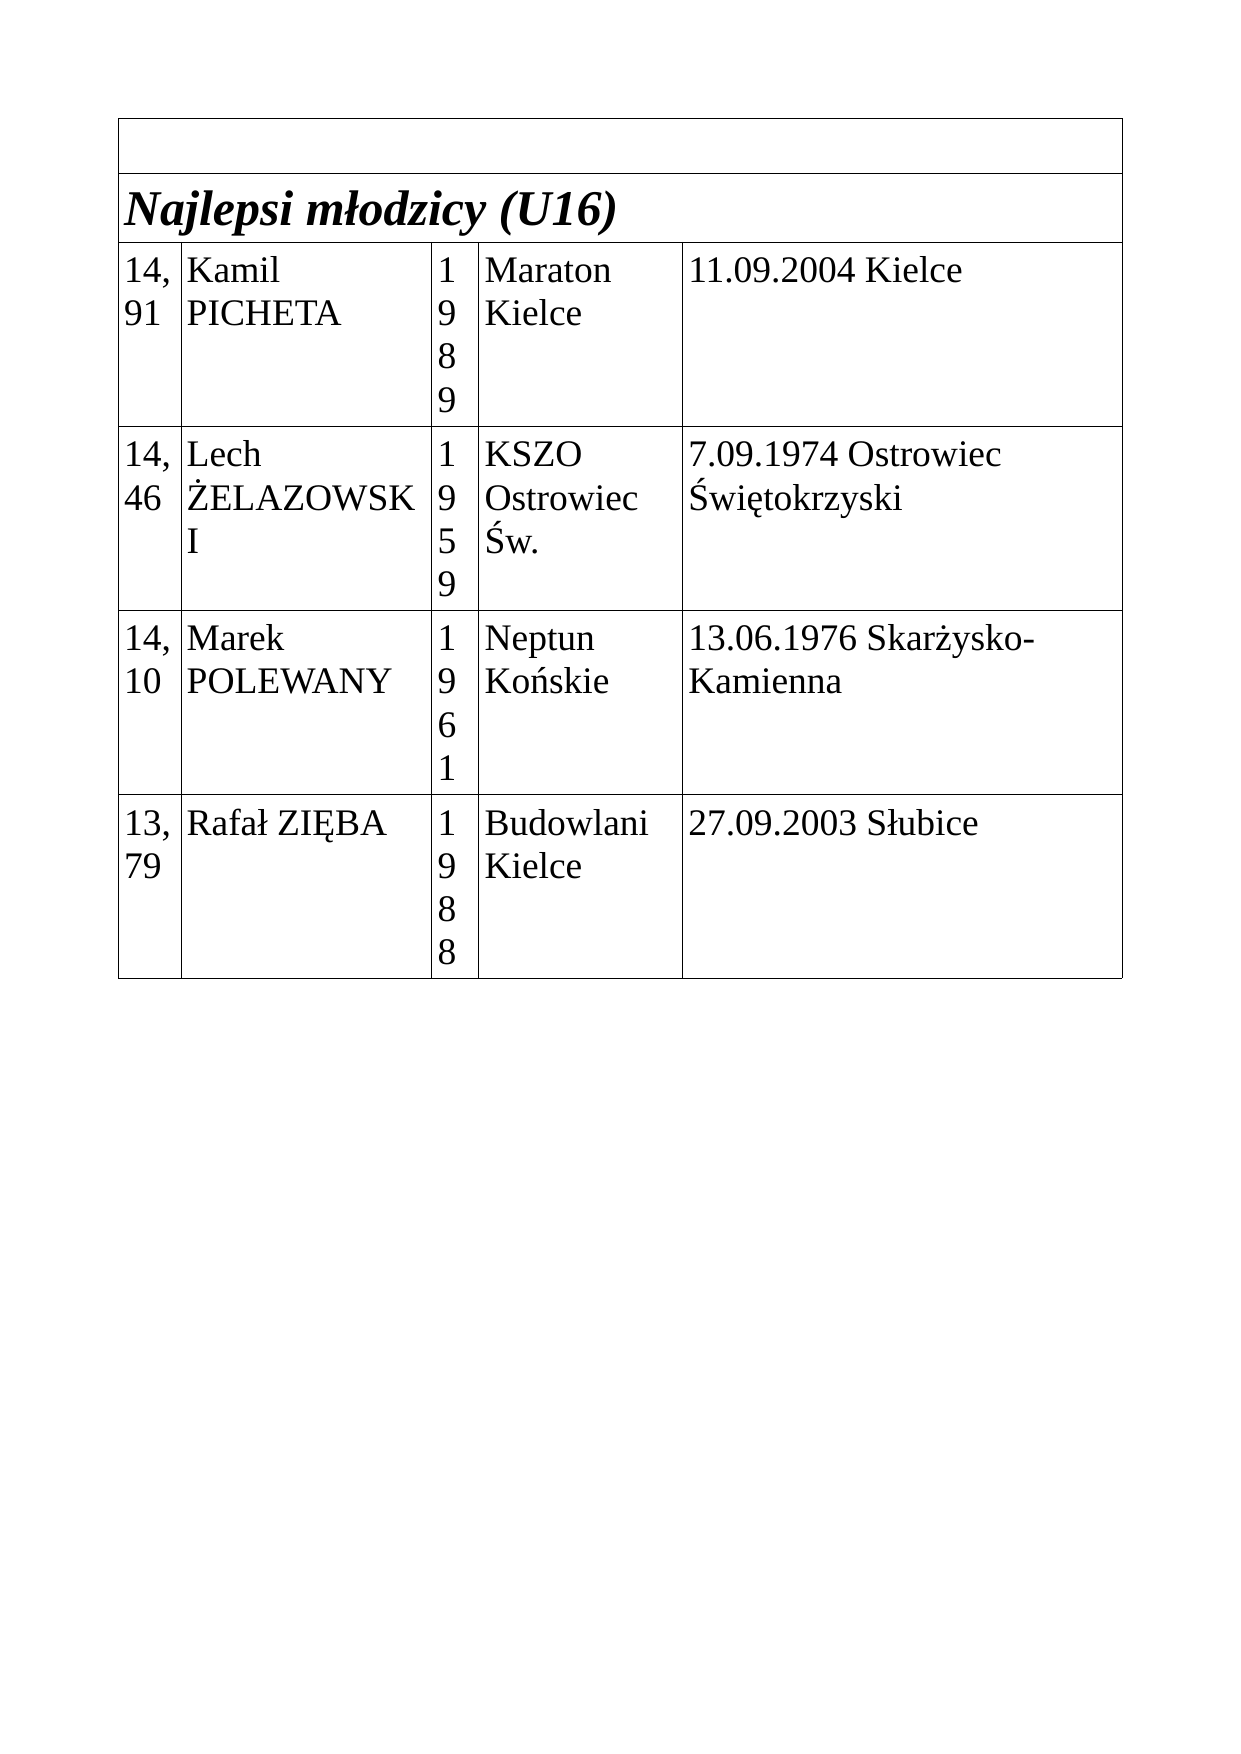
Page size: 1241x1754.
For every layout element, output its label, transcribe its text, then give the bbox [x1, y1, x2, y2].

table_cell Najlepsi młodzicy (U16) [119, 174, 1122, 242]
table_cell 1961 [432, 611, 478, 794]
table_cell 11.09.2004 Kielce [683, 243, 1122, 426]
table_cell Maraton Kielce [479, 243, 682, 426]
table_cell KSZO Ostrowiec Św. [479, 427, 682, 610]
table_cell 14,46 [119, 427, 181, 610]
table_cell 1988 [432, 795, 478, 978]
table_cell 7.09.1974 Ostrowiec Świętokrzyski [683, 427, 1122, 610]
table_cell 13,79 [119, 795, 181, 978]
table_cell 14,91 [119, 243, 181, 426]
table_cell 1989 [432, 243, 478, 426]
table_cell Rafał ZIĘBA [182, 795, 431, 978]
table_cell Lech ŻELAZOWSKI [182, 427, 431, 610]
table_cell 14,10 [119, 611, 181, 794]
table_cell Neptun Końskie [479, 611, 682, 794]
table_cell 1959 [432, 427, 478, 610]
table_cell 27.09.2003 Słubice [683, 795, 1122, 978]
table_cell Marek POLEWANY [182, 611, 431, 794]
table_cell 13.06.1976 Skarżysko-Kamienna [683, 611, 1122, 794]
table_cell Budowlani Kielce [479, 795, 682, 978]
table_cell [119, 119, 1122, 173]
table_cell Kamil PICHETA [182, 243, 431, 426]
